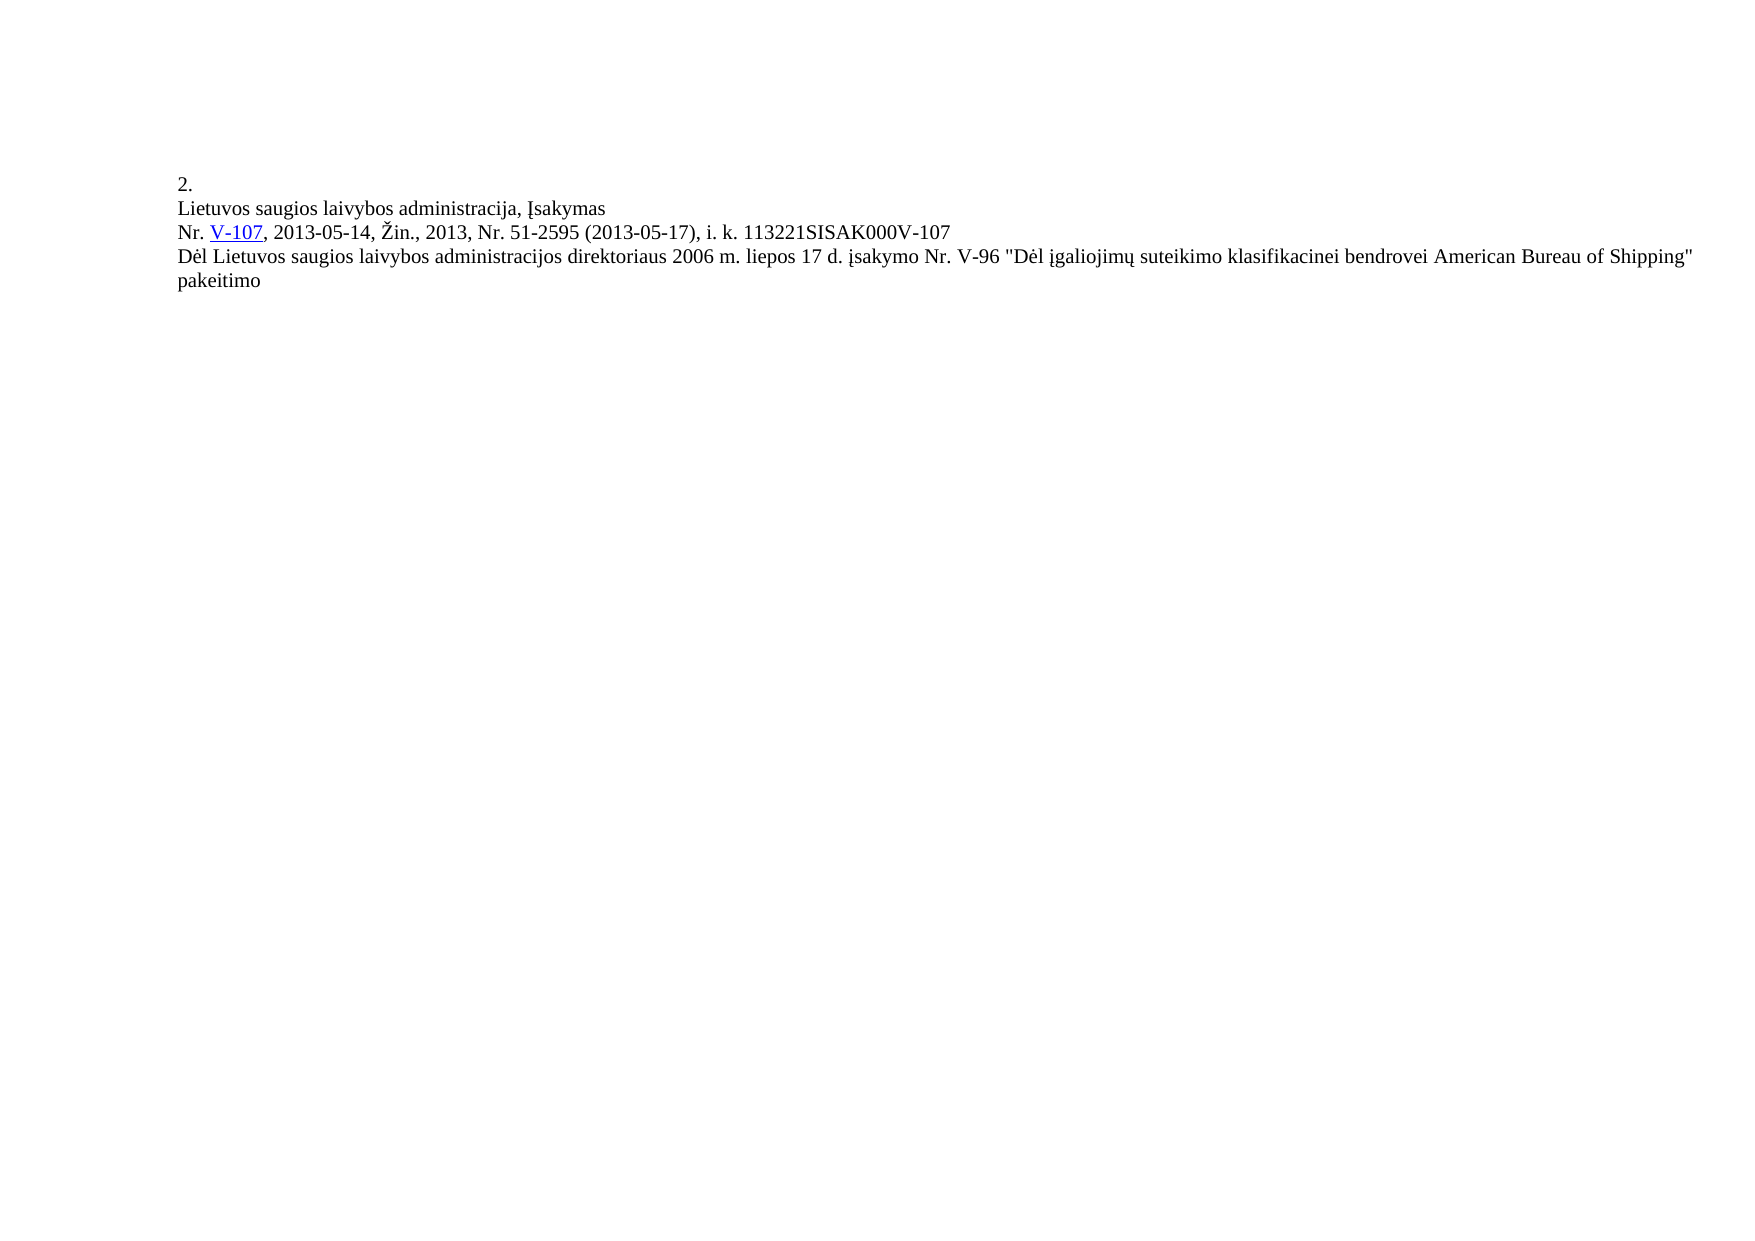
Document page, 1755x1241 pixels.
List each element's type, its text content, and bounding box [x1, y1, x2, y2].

text 2. [177, 172, 1695, 196]
text Dėl Lietuvos saugios laivybos administracijos direktoriaus 2006 m. liepos 17 d. įsakymo Nr. V-96 "Dėl įgaliojimų suteikimo klasifikacinei bendrovei American Bureau of Shipping" pakeitimo [177, 244, 1695, 292]
text Nr. V-107, 2013-05-14, Žin., 2013, Nr. 51-2595 (2013-05-17), i. k. 113221SISAK000V-107 [177, 220, 1695, 244]
text Lietuvos saugios laivybos administracija, Įsakymas [177, 196, 1695, 220]
